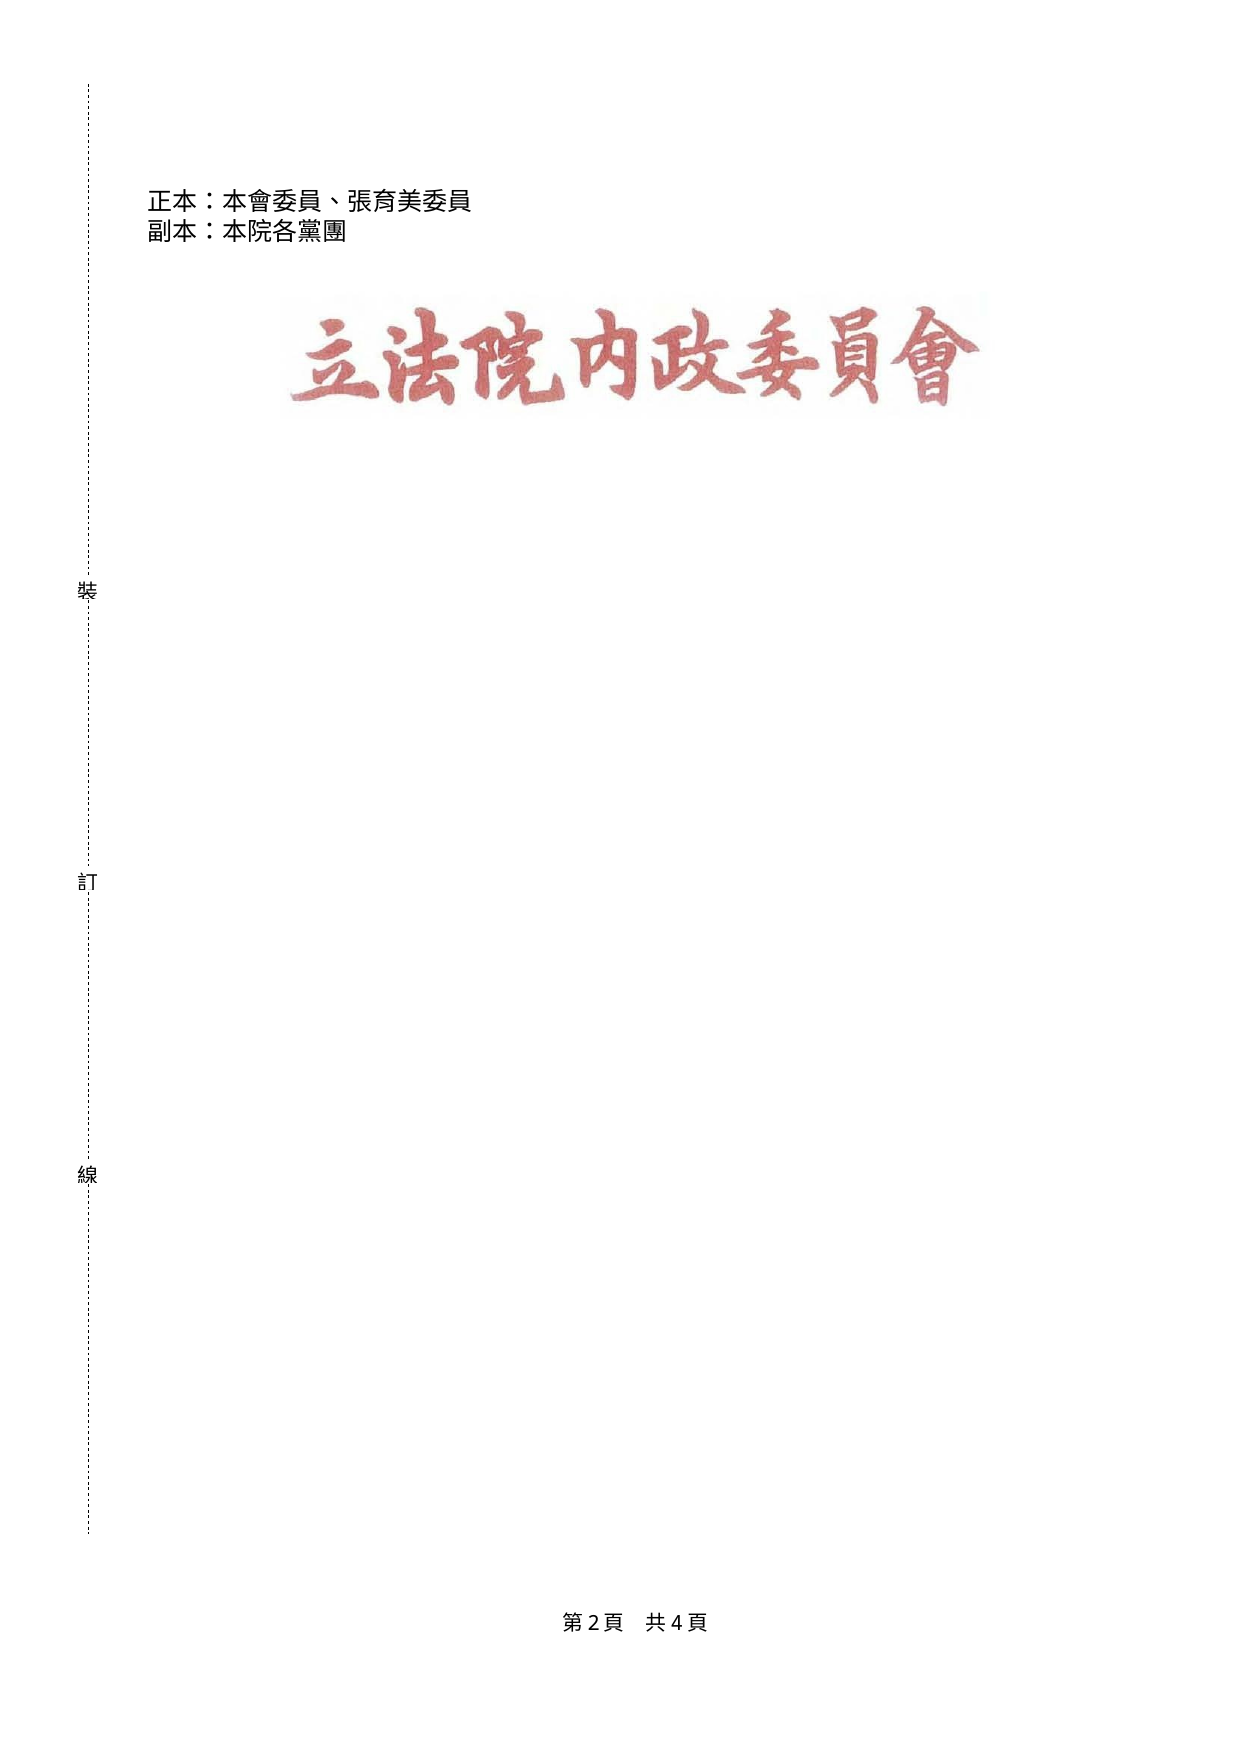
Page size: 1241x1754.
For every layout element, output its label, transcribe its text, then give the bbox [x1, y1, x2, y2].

text 正本：本會委員、張育美委員 [148, 158, 1122, 221]
text 副本：本院各黨團 [148, 221, 1122, 246]
